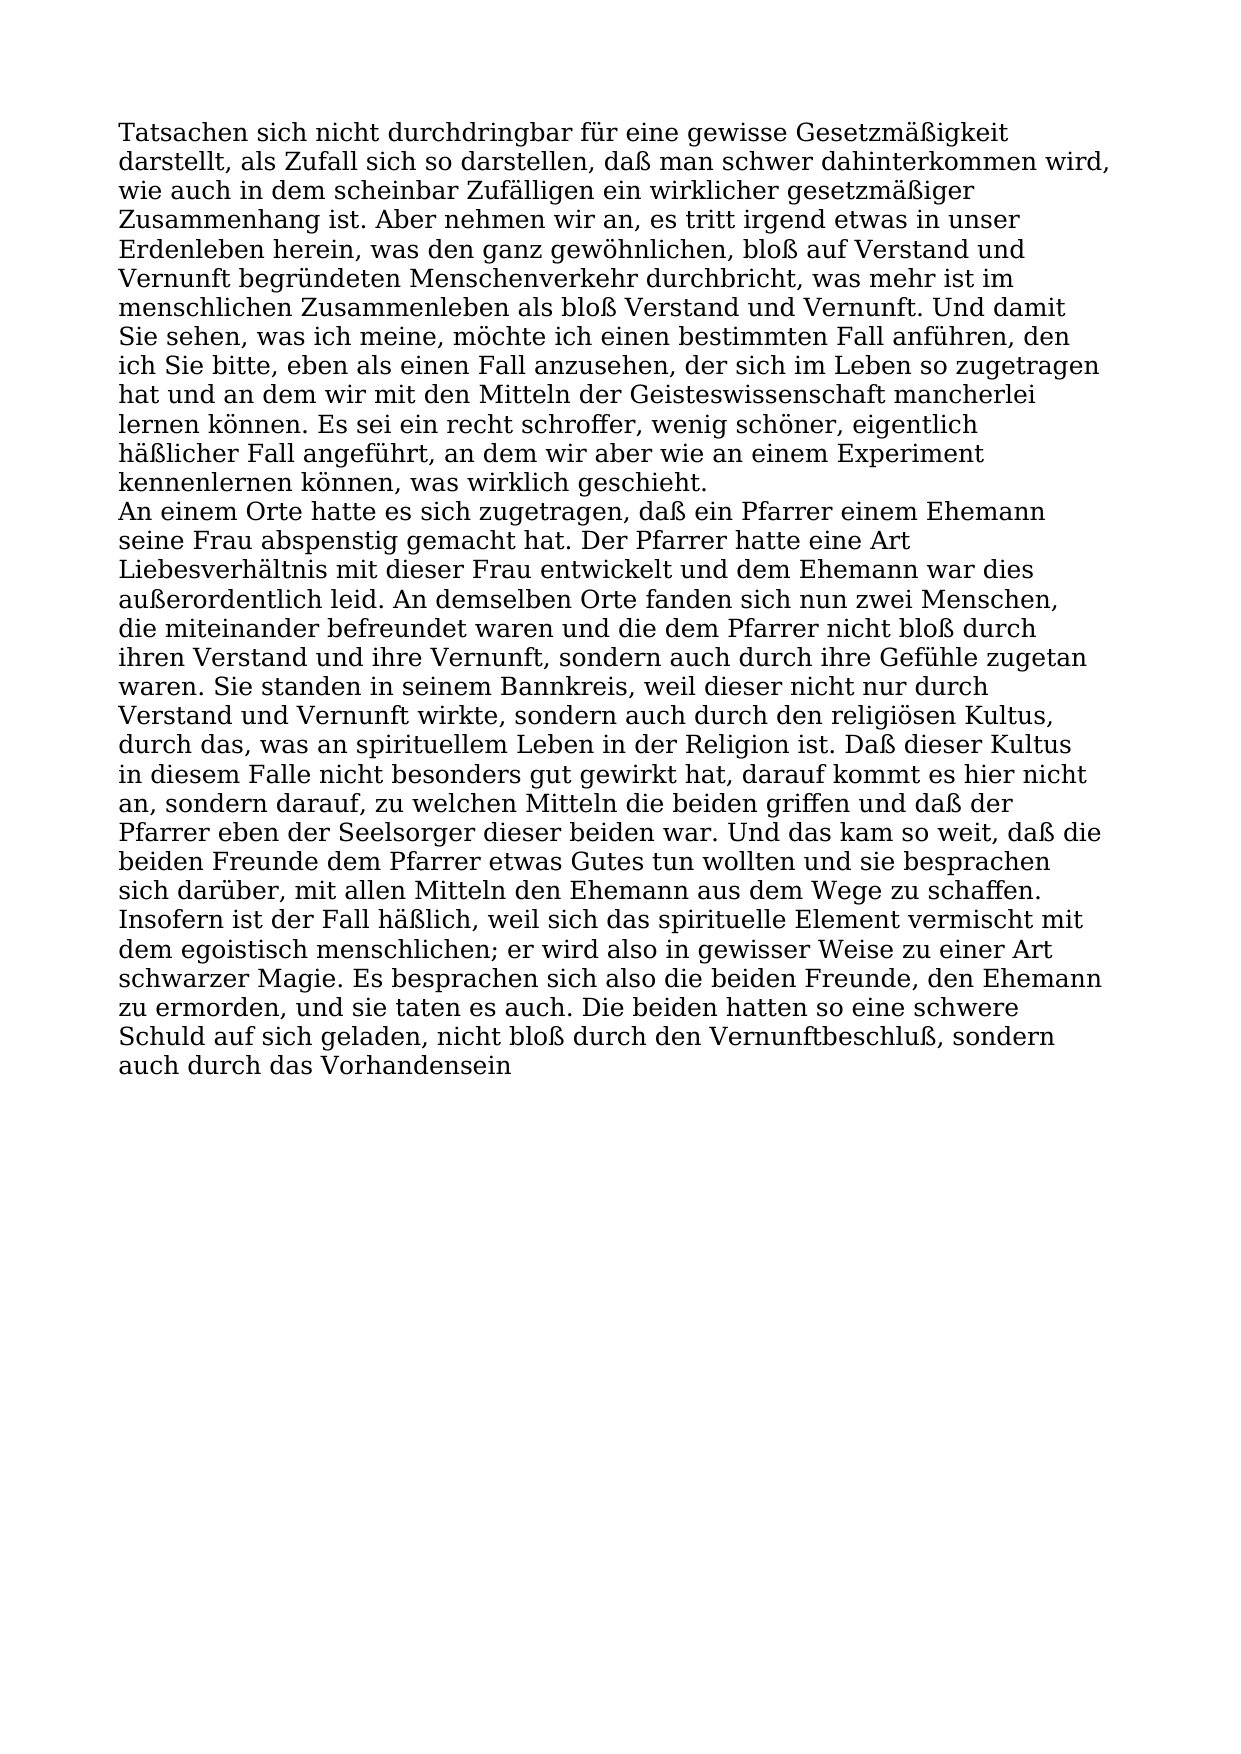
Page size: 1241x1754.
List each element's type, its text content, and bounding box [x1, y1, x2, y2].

text waren. Sie standen in seinem Bannkreis, weil dieser nicht nur durch [118, 672, 1122, 701]
text zu ermorden, und sie taten es auch. Die beiden hatten so eine schwere [118, 993, 1122, 1022]
text sich darüber, mit allen Mitteln den Ehemann aus dem Wege zu schaffen. [118, 876, 1122, 906]
text häßlicher Fall angeführt, an dem wir aber wie an einem Experiment [118, 439, 1122, 468]
text darstellt, als Zufall sich so darstellen, daß man schwer dahinterkommen wird, [118, 147, 1122, 176]
text ihren Verstand und ihre Vernunft, sondern auch durch ihre Gefühle zugetan [118, 643, 1122, 672]
text Pfarrer eben der Seelsorger dieser beiden war. Und das kam so weit, daß die [118, 818, 1122, 847]
text durch das, was an spirituellem Leben in der Religion ist. Daß dieser Kultus [118, 731, 1122, 760]
text Vernunft begründeten Menschenverkehr durchbricht, was mehr ist im [118, 264, 1122, 293]
text Verstand und Vernunft wirkte, sondern auch durch den religiösen Kultus, [118, 701, 1122, 731]
text kennenlernen können, was wirklich geschieht. [118, 468, 1122, 497]
text dem egoistisch menschlichen; er wird also in gewisser Weise zu einer Art [118, 935, 1122, 964]
text seine Frau abspenstig gemacht hat. Der Pfarrer hatte eine Art [118, 526, 1122, 556]
text ich Sie bitte, eben als einen Fall anzusehen, der sich im Leben so zugetragen [118, 351, 1122, 381]
text lernen können. Es sei ein recht schroffer, wenig schöner, eigentlich [118, 410, 1122, 439]
text die miteinander befreundet waren und die dem Pfarrer nicht bloß durch [118, 614, 1122, 643]
text An einem Orte hatte es sich zugetragen, daß ein Pfarrer einem Ehemann [118, 497, 1122, 526]
text Zusammenhang ist. Aber nehmen wir an, es tritt irgend etwas in unser [118, 206, 1122, 235]
text Sie sehen, was ich meine, möchte ich einen bestimmten Fall anführen, den [118, 322, 1122, 351]
text Schuld auf sich geladen, nicht bloß durch den Vernunftbeschluß, sondern [118, 1022, 1122, 1051]
text an, sondern darauf, zu welchen Mitteln die beiden griffen und daß der [118, 789, 1122, 818]
text menschlichen Zusammenleben als bloß Verstand und Vernunft. Und damit [118, 293, 1122, 322]
text Liebesverhältnis mit dieser Frau entwickelt und dem Ehemann war dies [118, 556, 1122, 585]
text Insofern ist der Fall häßlich, weil sich das spirituelle Element vermischt mit [118, 906, 1122, 935]
text Tatsachen sich nicht durchdringbar für eine gewisse Gesetzmäßigkeit [118, 118, 1122, 147]
text auch durch das Vorhandensein [118, 1051, 1122, 1081]
text beiden Freunde dem Pfarrer etwas Gutes tun wollten und sie besprachen [118, 847, 1122, 876]
text in diesem Falle nicht besonders gut gewirkt hat, darauf kommt es hier nicht [118, 760, 1122, 789]
text außerordentlich leid. An demselben Orte fanden sich nun zwei Menschen, [118, 585, 1122, 614]
text Erdenleben herein, was den ganz gewöhnlichen, bloß auf Verstand und [118, 235, 1122, 264]
text wie auch in dem scheinbar Zufälligen ein wirklicher gesetzmäßiger [118, 176, 1122, 206]
text hat und an dem wir mit den Mitteln der Geisteswissenschaft mancherlei [118, 381, 1122, 410]
text schwarzer Magie. Es besprachen sich also die beiden Freunde, den Ehemann [118, 964, 1122, 993]
